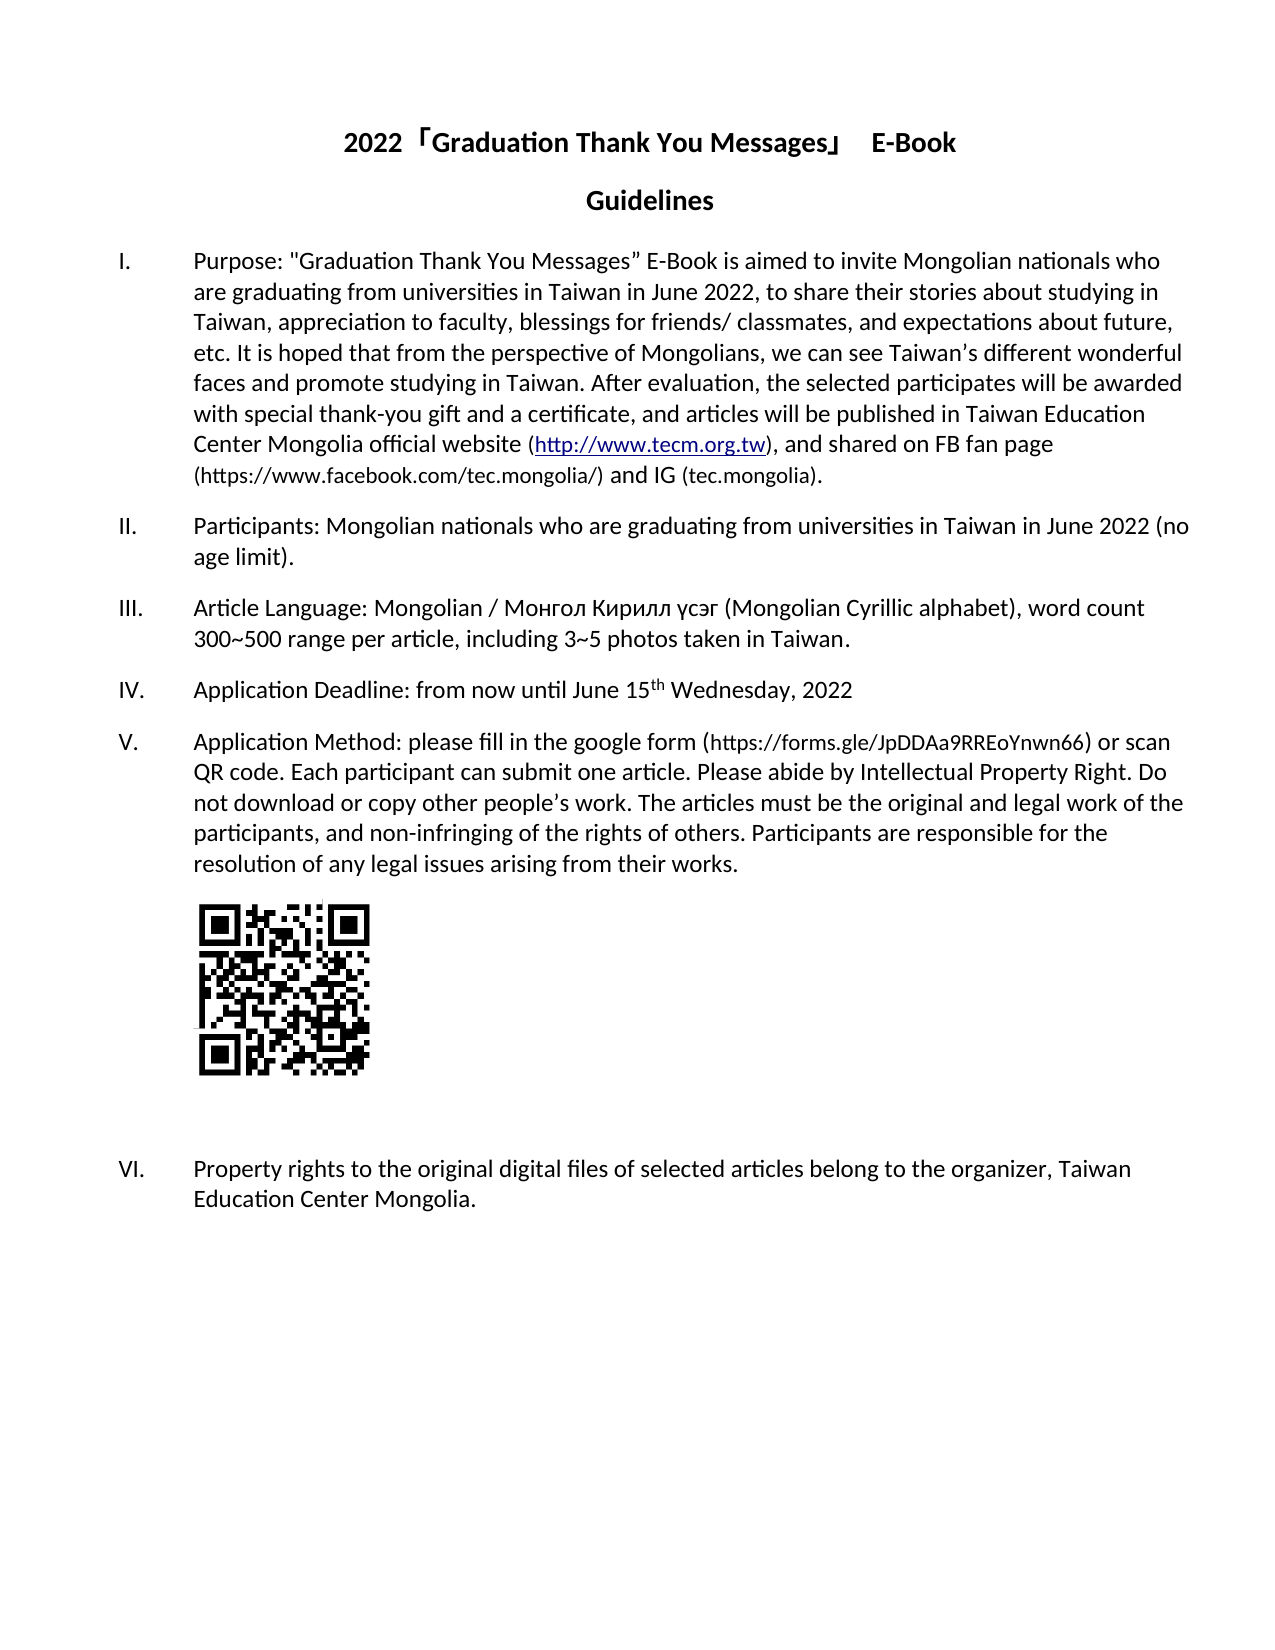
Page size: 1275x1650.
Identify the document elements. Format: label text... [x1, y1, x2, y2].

text Guidelines [103, 182, 1196, 217]
list Purpose: "Graduation Thank You Messages” E-Book is aimed to invite Mongolian nationals who are graduating from universities in Taiwan in June 2022, to share their stories about studying in Taiwan, appreciation to faculty, blessings for friends/ classmates, and expectations about future, etc. It is hoped that from the perspective of Mongolians, we can see Taiwan’s different wonderful faces and promote studying in Taiwan. After evaluation, the selected participates will be awarded with special thank-you gift and a certificate, and articles will be published in Taiwan Education Center Mongolia official website (http://www.tecm.org.tw), and shared on FB fan page (https://www.facebook.com/tec.mongolia/) and IG (tec.mongolia). [118, 246, 1196, 490]
list Participants: Mongolian nationals who are graduating from universities in Taiwan in June 2022 (no age limit). [118, 511, 1196, 572]
list Application Deadline: from now until June 15th Wednesday, 2022 [118, 674, 1196, 705]
list Application Method: please fill in the google form (https://forms.gle/JpDDAa9RREoYnwn66) or scan QR code. Each participant can submit one article. Please abide by Intellectual Property Right. Do not download or copy other people’s work. The articles must be the original and legal work of the participants, and non-infringing of the rights of others. Participants are responsible for the resolution of any legal issues arising from their works. [118, 726, 1196, 878]
text 2022「Graduation Thank You Messages」 E-Book [103, 118, 1196, 161]
list Article Language: Mongolian / Монгол Кирилл үсэг (Mongolian Cyrillic alphabet), word count 300~500 range per article, including 3~5 photos taken in Taiwan. [118, 592, 1196, 653]
list Property rights to the original digital files of selected articles belong to the organizer, Taiwan Education Center Mongolia. [118, 1153, 1196, 1214]
